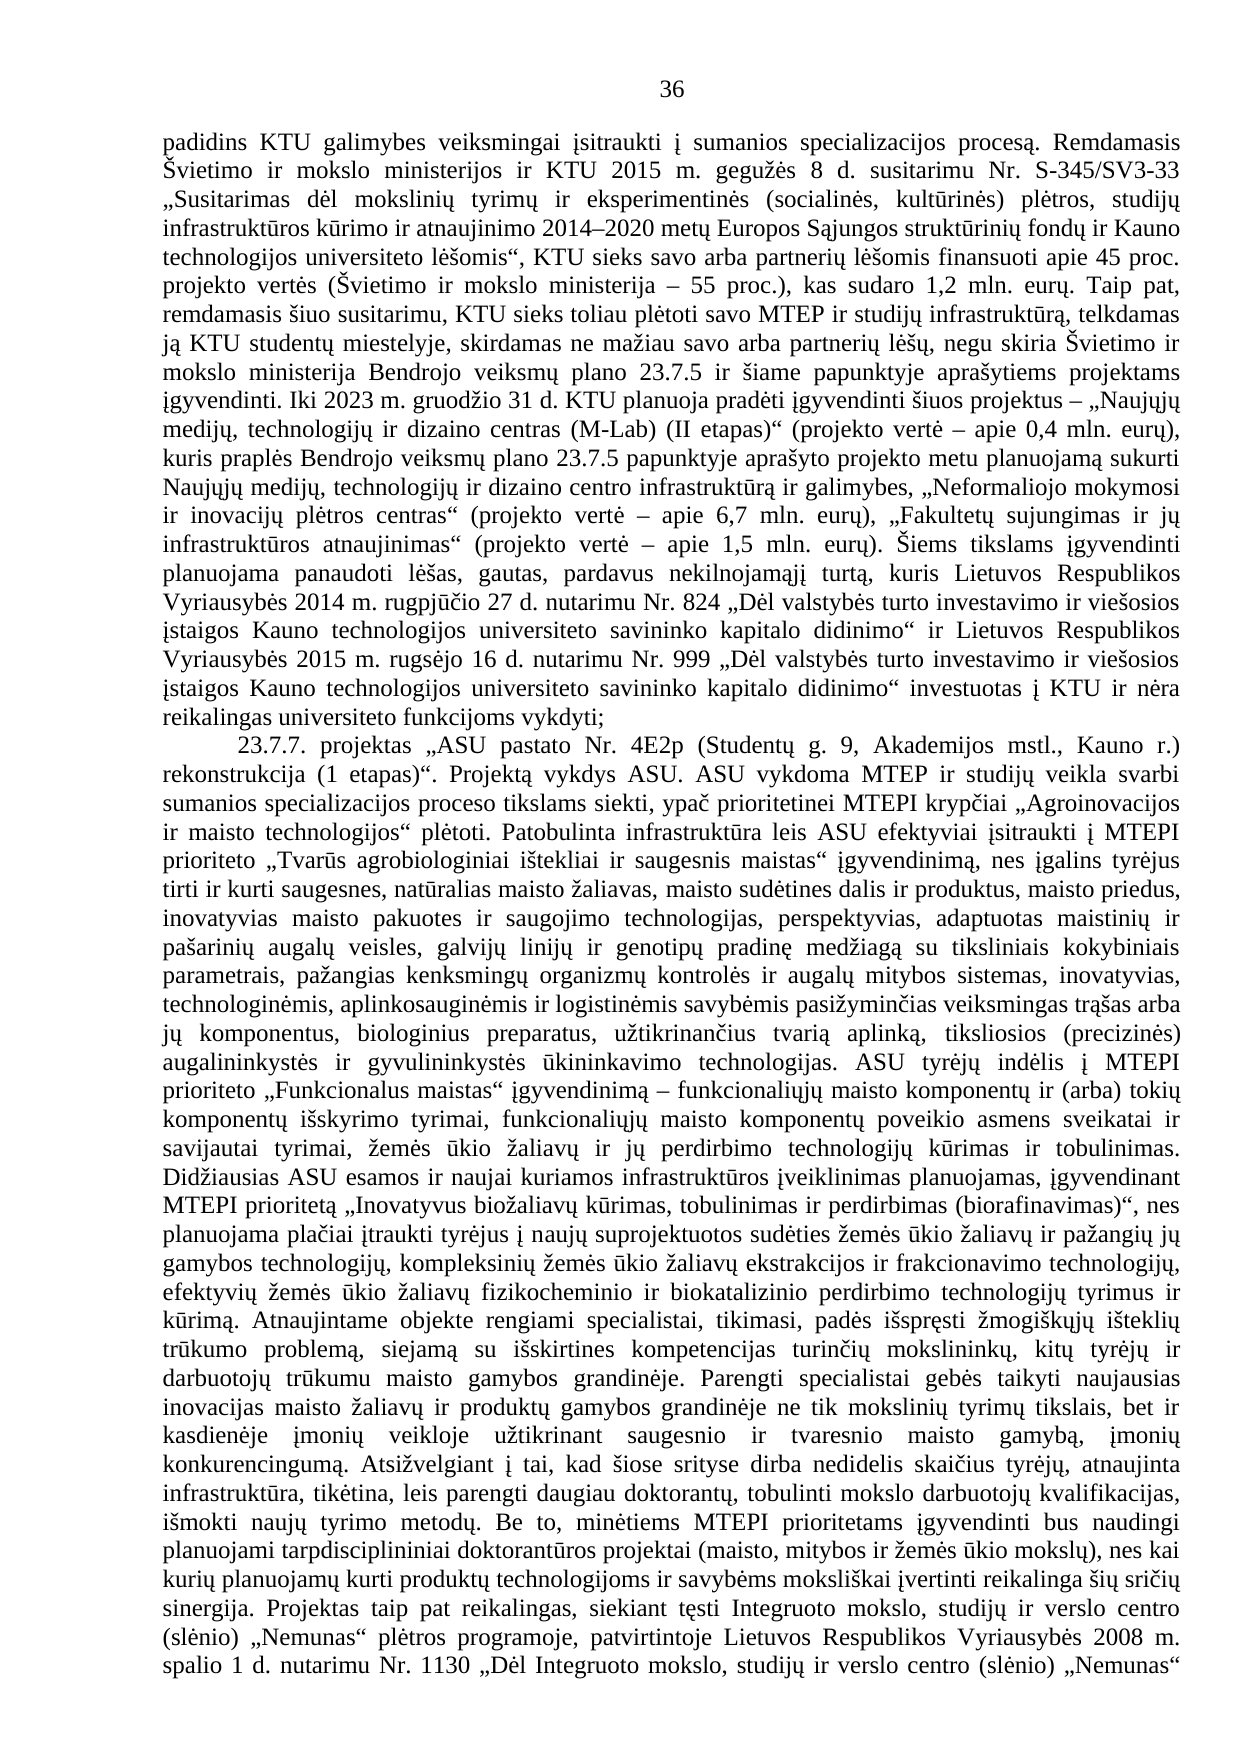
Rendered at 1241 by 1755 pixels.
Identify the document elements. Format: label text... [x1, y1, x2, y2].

text 23.7.7. projektas „ASU pastato Nr. 4E2p (Studentų g. 9, Akademijos mstl., Kauno r.) rekonstrukcija (1 etapas)“. Projektą vykdys ASU. ASU vykdoma MTEP ir studijų veikla svarbi sumanios specializacijos proceso tikslams siekti, ypač prioritetinei MTEPI krypčiai „Agroinovacijos ir maisto technologijos“ plėtoti. Patobulinta infrastruktūra leis ASU efektyviai įsitraukti į MTEPI prioriteto „Tvarūs agrobiologiniai ištekliai ir saugesnis maistas“ įgyvendinimą, nes įgalins tyrėjus tirti ir kurti saugesnes, natūralias maisto žaliavas, maisto sudėtines dalis ir produktus, maisto priedus, inovatyvias maisto pakuotes ir saugojimo technologijas, perspektyvias, adaptuotas maistinių ir pašarinių augalų veisles, galvijų linijų ir genotipų pradinę medžiagą su tiksliniais kokybiniais parametrais, pažangias kenksmingų organizmų kontrolės ir augalų mitybos sistemas, inovatyvias, technologinėmis, aplinkosauginėmis ir logistinėmis savybėmis pasižyminčias veiksmingas trąšas arba jų komponentus, biologinius preparatus, užtikrinančius tvarią aplinką, tiksliosios (precizinės) augalininkystės ir gyvulininkystės ūkininkavimo technologijas. ASU tyrėjų indėlis į MTEPI prioriteto „Funkcionalus maistas“ įgyvendinimą – funkcionaliųjų maisto komponentų ir (arba) tokių komponentų išskyrimo tyrimai, funkcionaliųjų maisto komponentų poveikio asmens sveikatai ir savijautai tyrimai, žemės ūkio žaliavų ir jų perdirbimo technologijų kūrimas ir tobulinimas. Didžiausias ASU esamos ir naujai kuriamos infrastruktūros įveiklinimas planuojamas, įgyvendinant MTEPI prioritetą „Inovatyvus biožaliavų kūrimas, tobulinimas ir perdirbimas (biorafinavimas)“, nes planuojama plačiai įtraukti tyrėjus į naujų suprojektuotos sudėties žemės ūkio žaliavų ir pažangių jų gamybos technologijų, kompleksinių žemės ūkio žaliavų ekstrakcijos ir frakcionavimo technologijų, efektyvių žemės ūkio žaliavų fizikocheminio ir biokatalizinio perdirbimo technologijų tyrimus ir kūrimą. Atnaujintame objekte rengiami specialistai, tikimasi, padės išspręsti žmogiškųjų išteklių trūkumo problemą, siejamą su išskirtines kompetencijas turinčių mokslininkų, kitų tyrėjų ir darbuotojų trūkumu maisto gamybos grandinėje. Parengti specialistai gebės taikyti naujausias inovacijas maisto žaliavų ir produktų gamybos grandinėje ne tik mokslinių tyrimų tikslais, bet ir kasdienėje įmonių veikloje užtikrinant saugesnio ir tvaresnio maisto gamybą, įmonių konkurencingumą. Atsižvelgiant į tai, kad šiose srityse dirba nedidelis skaičius tyrėjų, atnaujinta infrastruktūra, tikėtina, leis parengti daugiau doktorantų, tobulinti mokslo darbuotojų kvalifikacijas, išmokti naujų tyrimo metodų. Be to, minėtiems MTEPI prioritetams įgyvendinti bus naudingi planuojami tarpdisciplininiai doktorantūros projektai (maisto, mitybos ir žemės ūkio mokslų), nes kai kurių planuojamų kurti produktų technologijoms ir savybėms moksliškai įvertinti reikalinga šių sričių sinergija. Projektas taip pat reikalingas, siekiant tęsti Integruoto mokslo, studijų ir verslo centro (slėnio) „Nemunas“ plėtros programoje, patvirtintoje Lietuvos Respublikos Vyriausybės 2008 m. spalio 1 d. nutarimu Nr. 1130 „Dėl Integruoto mokslo, studijų ir verslo centro (slėnio) „Nemunas“ [162, 730, 1181, 1679]
text padidins KTU galimybes veiksmingai įsitraukti į sumanios specializacijos procesą. Remdamasis Švietimo ir mokslo ministerijos ir KTU 2015 m. gegužės 8 d. susitarimu Nr. S-345/SV3-33 „Susitarimas dėl mokslinių tyrimų ir eksperimentinės (socialinės, kultūrinės) plėtros, studijų infrastruktūros kūrimo ir atnaujinimo 2014–2020 metų Europos Sąjungos struktūrinių fondų ir Kauno technologijos universiteto lėšomis“, KTU sieks savo arba partnerių lėšomis finansuoti apie 45 proc. projekto vertės (Švietimo ir mokslo ministerija – 55 proc.), kas sudaro 1,2 mln. eurų. Taip pat, remdamasis šiuo susitarimu, KTU sieks toliau plėtoti savo MTEP ir studijų infrastruktūrą, telkdamas ją KTU studentų miestelyje, skirdamas ne mažiau savo arba partnerių lėšų, negu skiria Švietimo ir mokslo ministerija Bendrojo veiksmų plano 23.7.5 ir šiame papunktyje aprašytiems projektams įgyvendinti. Iki 2023 m. gruodžio 31 d. KTU planuoja pradėti įgyvendinti šiuos projektus – „Naujųjų medijų, technologijų ir dizaino centras (M-Lab) (II etapas)“ (projekto vertė – apie 0,4 mln. eurų), kuris praplės Bendrojo veiksmų plano 23.7.5 papunktyje aprašyto projekto metu planuojamą sukurti Naujųjų medijų, technologijų ir dizaino centro infrastruktūrą ir galimybes, „Neformaliojo mokymosi ir inovacijų plėtros centras“ (projekto vertė – apie 6,7 mln. eurų), „Fakultetų sujungimas ir jų infrastruktūros atnaujinimas“ (projekto vertė – apie 1,5 mln. eurų). Šiems tikslams įgyvendinti planuojama panaudoti lėšas, gautas, pardavus nekilnojamąjį turtą, kuris Lietuvos Respublikos Vyriausybės 2014 m. rugpjūčio 27 d. nutarimu Nr. 824 „Dėl valstybės turto investavimo ir viešosios įstaigos Kauno technologijos universiteto savininko kapitalo didinimo“ ir Lietuvos Respublikos Vyriausybės 2015 m. rugsėjo 16 d. nutarimu Nr. 999 „Dėl valstybės turto investavimo ir viešosios įstaigos Kauno technologijos universiteto savininko kapitalo didinimo“ investuotas į KTU ir nėra reikalingas universiteto funkcijoms vykdyti; [162, 127, 1181, 730]
